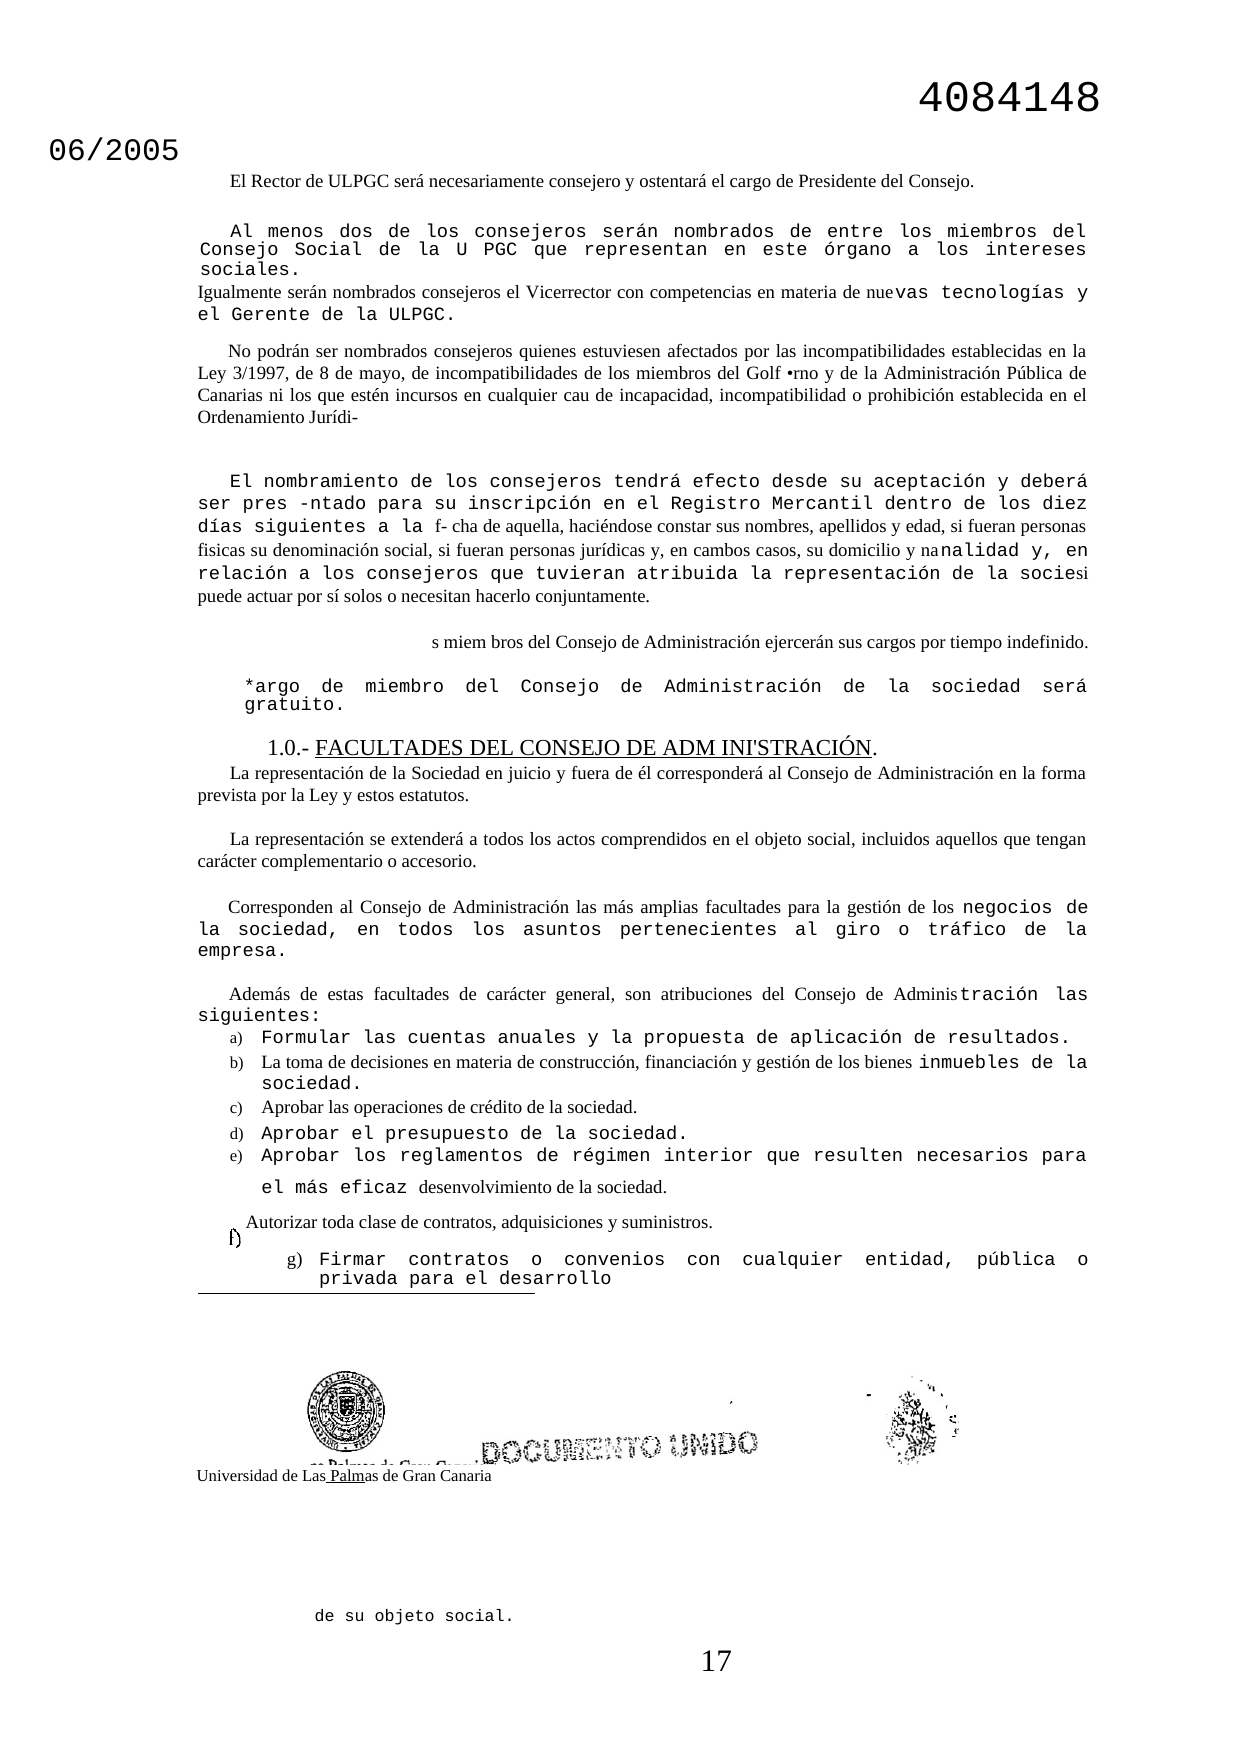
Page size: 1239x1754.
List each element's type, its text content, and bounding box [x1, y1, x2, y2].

text La representación de la Sociedad en juicio y fuera de él corresponderá al Consejo de Administración en la forma prevista por la Ley y estos estatutos. [197, 762, 1088, 805]
text 1.0.- FACULTADES DEL CONSEJO DE ADM INI'STRACIÓN. [267, 734, 1089, 760]
text Al menos dos de los consejeros serán nombrados de entre los miembros del Consejo Social de la U PGC que representan en este órgano a los intereses sociales. [199, 222, 1087, 281]
text La representación se extenderá a todos los actos comprendidos en el objeto social, incluidos aquellos que tengan carácter complementario o accesorio. [197, 828, 1088, 871]
text Igualmente serán nombrados consejeros el Vicerrector con competencias en materia de nuevas tecnologías y el Gerente de la ULPGC. [197, 281, 1088, 326]
list La toma de decisiones en materia de construcción, financiación y gestión de los bienes inmuebles de la sociedad. [229, 1051, 1087, 1095]
list Aprobar el presupuesto de la sociedad. [229, 1124, 1087, 1143]
text No podrán ser nombrados consejeros quienes estuviesen afectados por las incompatibilidades establecidas en la Ley 3/1997, de 8 de mayo, de incompatibilidades de los miembros del Golf •rno y de la Administración Pública de Canarias ni los que estén incursos en cualquier cau de incapacidad, incompatibilidad o prohibición establecida en el Ordenamiento Jurídi- [197, 340, 1088, 427]
text Universidad de Las Palmas de Gran Canaria [196, 1466, 1089, 1485]
list Firmar contratos o convenios con cualquier entidad, pública o privada para el desarrollo [287, 1249, 1089, 1290]
text Corresponden al Consejo de Administración las más amplias facultades para la gestión de los negocios de la sociedad, en todos los asuntos pertenecientes al giro o tráfico de la empresa. [197, 896, 1088, 962]
text Además de estas facultades de carácter general, son atribuciones del Consejo de Administración las siguientes: [197, 983, 1088, 1027]
text *argo de miembro del Consejo de Administración de la sociedad será gratuito. [244, 677, 1087, 716]
text Autorizar toda clase de contratos, adquisiciones y suministros. [229, 1211, 1088, 1248]
list Aprobar las operaciones de crédito de la sociedad. [229, 1096, 1087, 1117]
text de su objeto social. [314, 1607, 1089, 1624]
text El nombramiento de los consejeros tendrá efecto desde su aceptación y deberá ser pres -ntado para su inscripción en el Registro Mercantil dentro de los diez días siguientes a la f- cha de aquella, haciéndose constar sus nombres, apellidos y edad, si fueran personas fisicas su denominación social, si fueran personas jurídicas y, en cambos casos, su domicilio y nanalidad y, en relación a los consejeros que tuvieran atribuida la representación de la sociesi puede actuar por sí solos o necesitan hacerlo conjuntamente. [197, 472, 1088, 607]
text El Rector de ULPGC será necesariamente consejero y ostentará el cargo de Presidente del Consejo. [197, 170, 1088, 191]
list Aprobar los reglamentos de régimen interior que resulten necesarios para el más eficaz desenvolvimiento de la sociedad. [229, 1146, 1087, 1199]
list Formular las cuentas anuales y la propuesta de aplicación de resultados. [229, 1028, 1087, 1048]
text s miem bros del Consejo de Administración ejercerán sus cargos por tiempo indefinido. [230, 631, 1089, 652]
